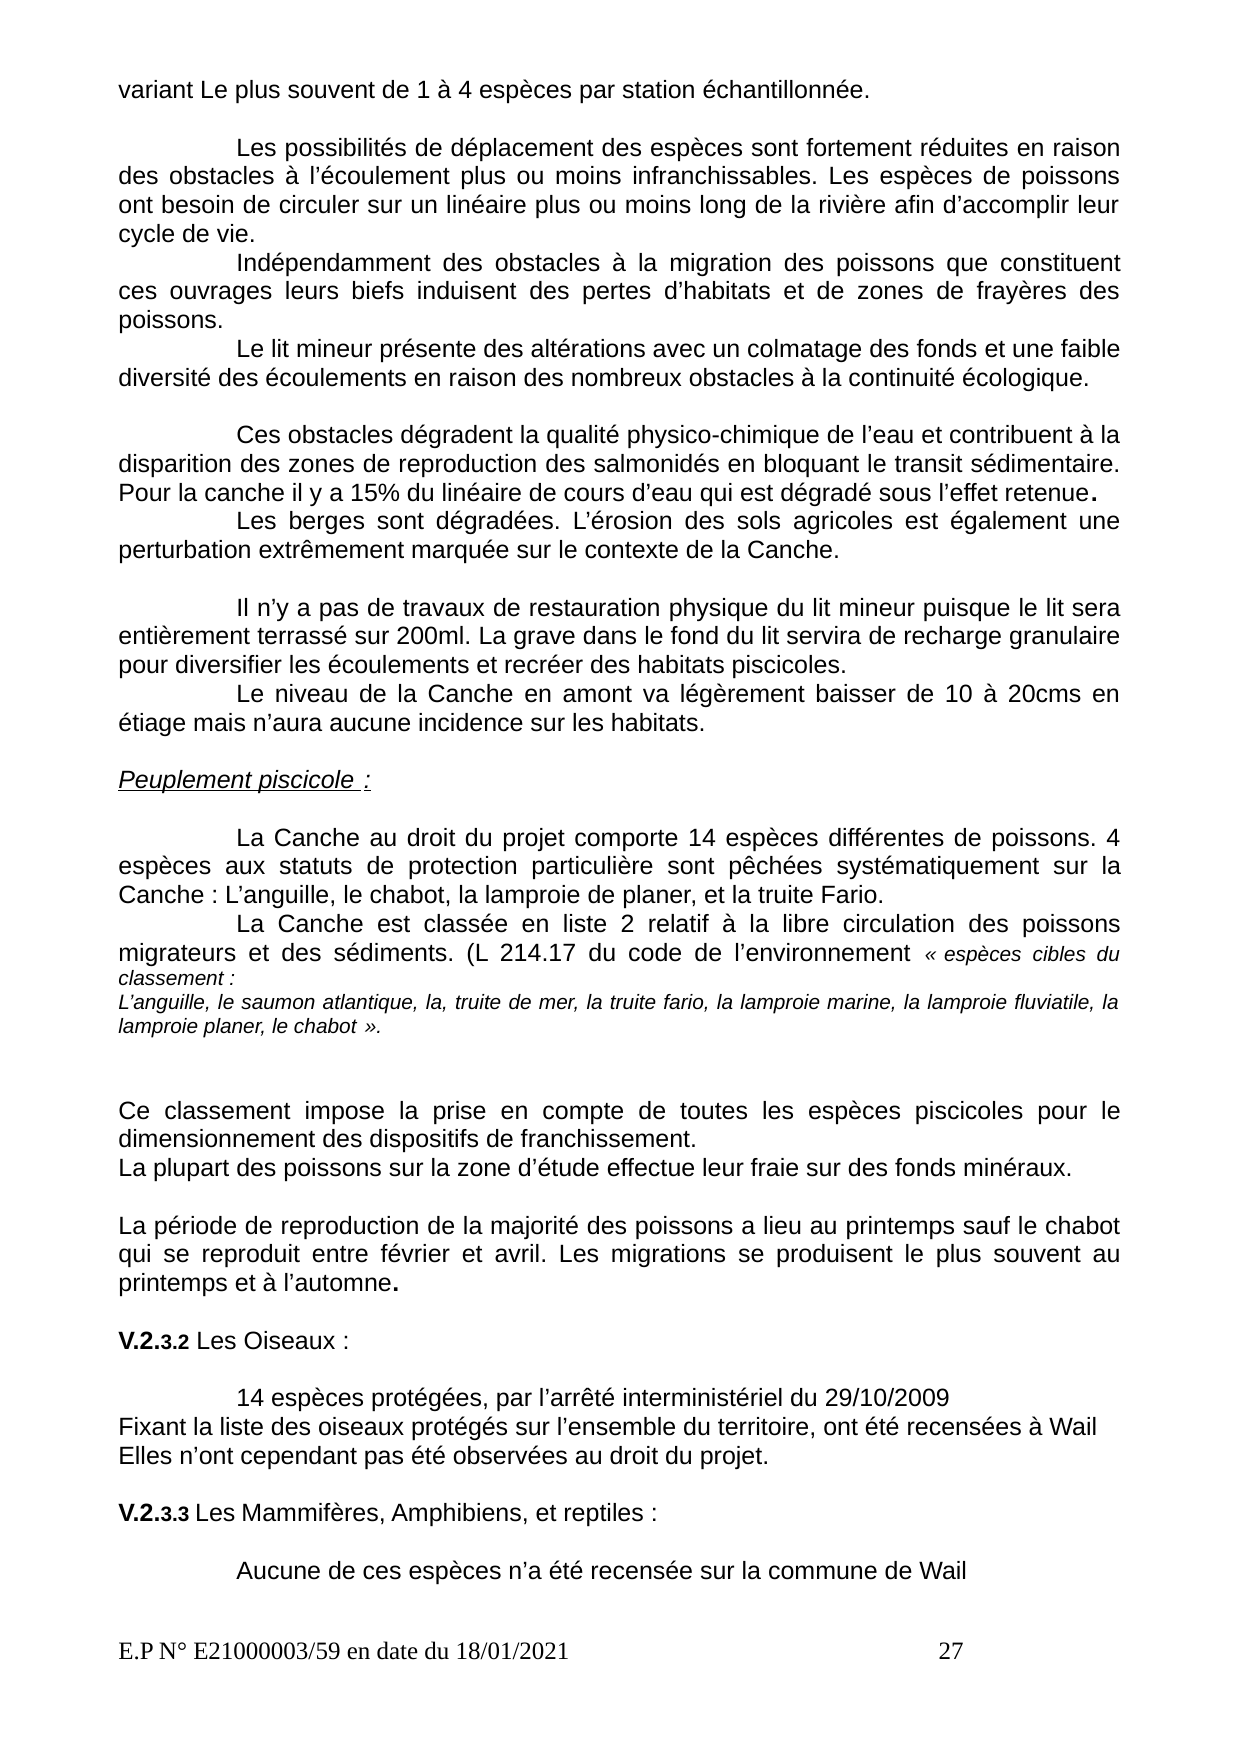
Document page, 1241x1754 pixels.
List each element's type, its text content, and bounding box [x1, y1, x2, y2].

text Les berges sont dégradées. L’érosion des sols agricoles est également une perturbation extrêmement marquée sur le contexte de la Canche. [118, 506, 1122, 564]
text Aucune de ces espèces n’a été recensée sur la commune de Wail [118, 1556, 1122, 1584]
text V.2.3.2 Les Oiseaux : [118, 1326, 1122, 1354]
text Ce classement impose la prise en compte de toutes les espèces piscicoles pour le dimensionnement des dispositifs de franchissement. [118, 1096, 1122, 1153]
text Fixant la liste des oiseaux protégés sur l’ensemble du territoire, ont été recensées à Wail [118, 1412, 1122, 1441]
text La Canche au droit du projet comporte 14 espèces différentes de poissons. 4 espèces aux statuts de protection particulière sont pêchées systématiquement sur la Canche : L’anguille, le chabot, la lamproie de planer, et la truite Fario. [118, 822, 1122, 909]
text La Canche est classée en liste 2 relatif à la libre circulation des poissons migrateurs et des sédiments. (L 214.17 du code de l’environnement « espèces cibles du classement : [118, 909, 1122, 990]
text Le lit mineur présente des altérations avec un colmatage des fonds et une faible diversité des écoulements en raison des nombreux obstacles à la continuité écologique. [118, 334, 1122, 391]
text Elles n’ont cependant pas été observées au droit du projet. [118, 1441, 1122, 1469]
text variant Le plus souvent de 1 à 4 espèces par station échantillonnée. [118, 75, 1122, 104]
text La période de reproduction de la majorité des poissons a lieu au printemps sauf le chabot qui se reproduit entre février et avril. Les migrations se produisent le plus souvent au printemps et à l’automne. [118, 1211, 1122, 1297]
text Les possibilités de déplacement des espèces sont fortement réduites en raison des obstacles à l’écoulement plus ou moins infranchissables. Les espèces de poissons ont besoin de circuler sur un linéaire plus ou moins long de la rivière afin d’accomplir leur cycle de vie. [118, 132, 1122, 247]
text Le niveau de la Canche en amont va légèrement baisser de 10 à 20cms en étiage mais n’aura aucune incidence sur les habitats. [118, 679, 1122, 736]
text Indépendamment des obstacles à la migration des poissons que constituent ces ouvrages leurs biefs induisent des pertes d’habitats et de zones de frayères des poissons. [118, 247, 1122, 334]
text V.2.3.3 Les Mammifères, Amphibiens, et reptiles : [118, 1498, 1122, 1527]
text L’anguille, le saumon atlantique, la, truite de mer, la truite fario, la lamproie marine, la lamproie fluviatile, la lamproie planer, le chabot ». [118, 990, 1122, 1038]
text 14 espèces protégées, par l’arrêté interministériel du 29/10/2009 [118, 1383, 1122, 1412]
text Peuplement piscicole : [118, 765, 1122, 794]
text La plupart des poissons sur la zone d’étude effectue leur fraie sur des fonds minéraux. [118, 1153, 1122, 1182]
text Ces obstacles dégradent la qualité physico-chimique de l’eau et contribuent à la disparition des zones de reproduction des salmonidés en bloquant le transit sédimentaire. Pour la canche il y a 15% du linéaire de cours d’eau qui est dégradé sous l’effet retenue. [118, 420, 1122, 506]
text Il n’y a pas de travaux de restauration physique du lit mineur puisque le lit sera entièrement terrassé sur 200ml. La grave dans le fond du lit servira de recharge granulaire pour diversifier les écoulements et recréer des habitats piscicoles. [118, 592, 1122, 679]
